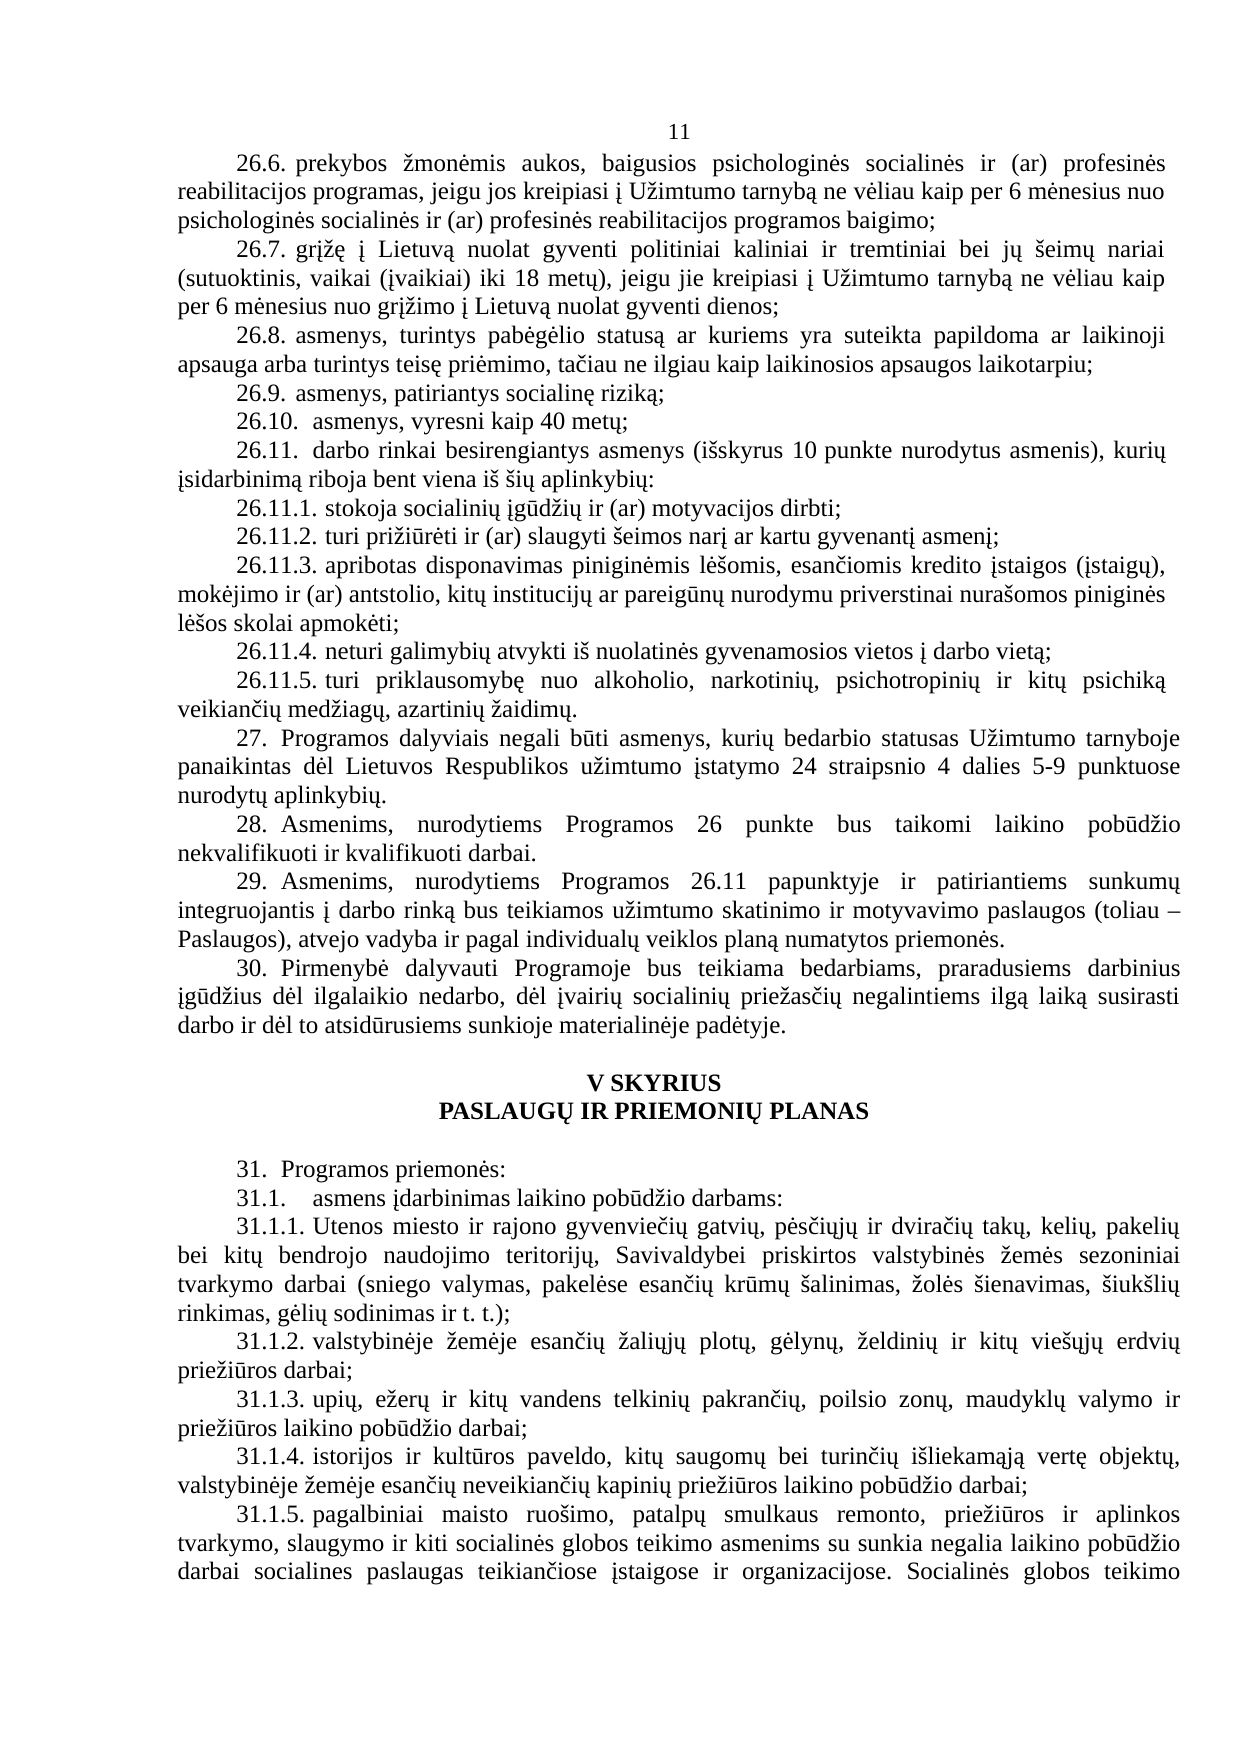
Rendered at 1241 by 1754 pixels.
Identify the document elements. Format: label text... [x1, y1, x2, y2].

text 26.9. asmenys, patiriantys socialinę riziką; [177, 378, 1166, 406]
text 26.11.5. turi priklausomybę nuo alkoholio, narkotinių, psichotropinių ir kitų psichiką veikiančių medžiagų, azartinių žaidimų. [177, 665, 1166, 723]
text 31.1.3. upių, ežerų ir kitų vandens telkinių pakrančių, poilsio zonų, maudyklų valymo ir priežiūros laikino pobūdžio darbai; [177, 1384, 1181, 1441]
text 31.1.1. Utenos miesto ir rajono gyvenviečių gatvių, pėsčiųjų ir dviračių takų, kelių, pakelių bei kitų bendrojo naudojimo teritorijų, Savivaldybei priskirtos valstybinės žemės sezoniniai tvarkymo darbai (sniego valymas, pakelėse esančių krūmų šalinimas, žolės šienavimas, šiukšlių rinkimas, gėlių sodinimas ir t. t.); [177, 1211, 1181, 1326]
text 26.11.4. neturi galimybių atvykti iš nuolatinės gyvenamosios vietos į darbo vietą; [177, 636, 1166, 665]
text 26.11. darbo rinkai besirengiantys asmenys (išskyrus 10 punkte nurodytus asmenis), kurių įsidarbinimą riboja bent viena iš šių aplinkybių: [177, 435, 1166, 493]
text V SKYRIUS [141, 1068, 1167, 1096]
text 26.7. grįžę į Lietuvą nuolat gyventi politiniai kaliniai ir tremtiniai bei jų šeimų nariai (sutuoktinis, vaikai (įvaikiai) iki 18 metų), jeigu jie kreipiasi į Užimtumo tarnybą ne vėliau kaip per 6 mėnesius nuo grįžimo į Lietuvą nuolat gyventi dienos; [177, 234, 1166, 320]
text 26.10. asmenys, vyresni kaip 40 metų; [177, 406, 1166, 435]
text 30. Pirmenybė dalyvauti Programoje bus teikiama bedarbiams, praradusiems darbinius įgūdžius dėl ilgalaikio nedarbo, dėl įvairių socialinių priežasčių negalintiems ilgą laiką susirasti darbo ir dėl to atsidūrusiems sunkioje materialinėje padėtyje. [177, 953, 1181, 1039]
text 31. Programos priemonės: [177, 1154, 1181, 1183]
text 26.11.1. stokoja socialinių įgūdžių ir (ar) motyvacijos dirbti; [177, 493, 1166, 521]
text PASLAUGŲ IR PRIEMONIŲ PLANAS [141, 1096, 1167, 1125]
text 26.6. prekybos žmonėmis aukos, baigusios psichologinės socialinės ir (ar) profesinės reabilitacijos programas, jeigu jos kreipiasi į Užimtumo tarnybą ne vėliau kaip per 6 mėnesius nuo psichologinės socialinės ir (ar) profesinės reabilitacijos programos baigimo; [177, 148, 1166, 234]
text 26.11.3. apribotas disponavimas piniginėmis lėšomis, esančiomis kredito įstaigos (įstaigų), mokėjimo ir (ar) antstolio, kitų institucijų ar pareigūnų nurodymu priverstinai nurašomos piniginės lėšos skolai apmokėti; [177, 550, 1166, 636]
text 31.1. asmens įdarbinimas laikino pobūdžio darbams: [177, 1183, 1181, 1211]
text 26.8. asmenys, turintys pabėgėlio statusą ar kuriems yra suteikta papildoma ar laikinoji apsauga arba turintys teisę priėmimo, tačiau ne ilgiau kaip laikinosios apsaugos laikotarpiu; [177, 320, 1166, 378]
text 31.1.4. istorijos ir kultūros paveldo, kitų saugomų bei turinčių išliekamąją vertę objektų, valstybinėje žemėje esančių neveikiančių kapinių priežiūros laikino pobūdžio darbai; [177, 1441, 1181, 1499]
text 28. Asmenims, nurodytiems Programos 26 punkte bus taikomi laikino pobūdžio nekvalifikuoti ir kvalifikuoti darbai. [177, 809, 1181, 866]
text 26.11.2. turi prižiūrėti ir (ar) slaugyti šeimos narį ar kartu gyvenantį asmenį; [177, 521, 1166, 550]
text 31.1.5. pagalbiniai maisto ruošimo, patalpų smulkaus remonto, priežiūros ir aplinkos tvarkymo, slaugymo ir kiti socialinės globos teikimo asmenims su sunkia negalia laikino pobūdžio darbai socialines paslaugas teikiančiose įstaigose ir organizacijose. Socialinės globos teikimo [177, 1499, 1181, 1585]
text 31.1.2. valstybinėje žemėje esančių žaliųjų plotų, gėlynų, želdinių ir kitų viešųjų erdvių priežiūros darbai; [177, 1326, 1181, 1384]
text 27. Programos dalyviais negali būti asmenys, kurių bedarbio statusas Užimtumo tarnyboje panaikintas dėl Lietuvos Respublikos užimtumo įstatymo 24 straipsnio 4 dalies 5-9 punktuose nurodytų aplinkybių. [177, 723, 1181, 809]
text 29. Asmenims, nurodytiems Programos 26.11 papunktyje ir patiriantiems sunkumų integruojantis į darbo rinką bus teikiamos užimtumo skatinimo ir motyvavimo paslaugos (toliau – Paslaugos), atvejo vadyba ir pagal individualų veiklos planą numatytos priemonės. [177, 866, 1181, 953]
